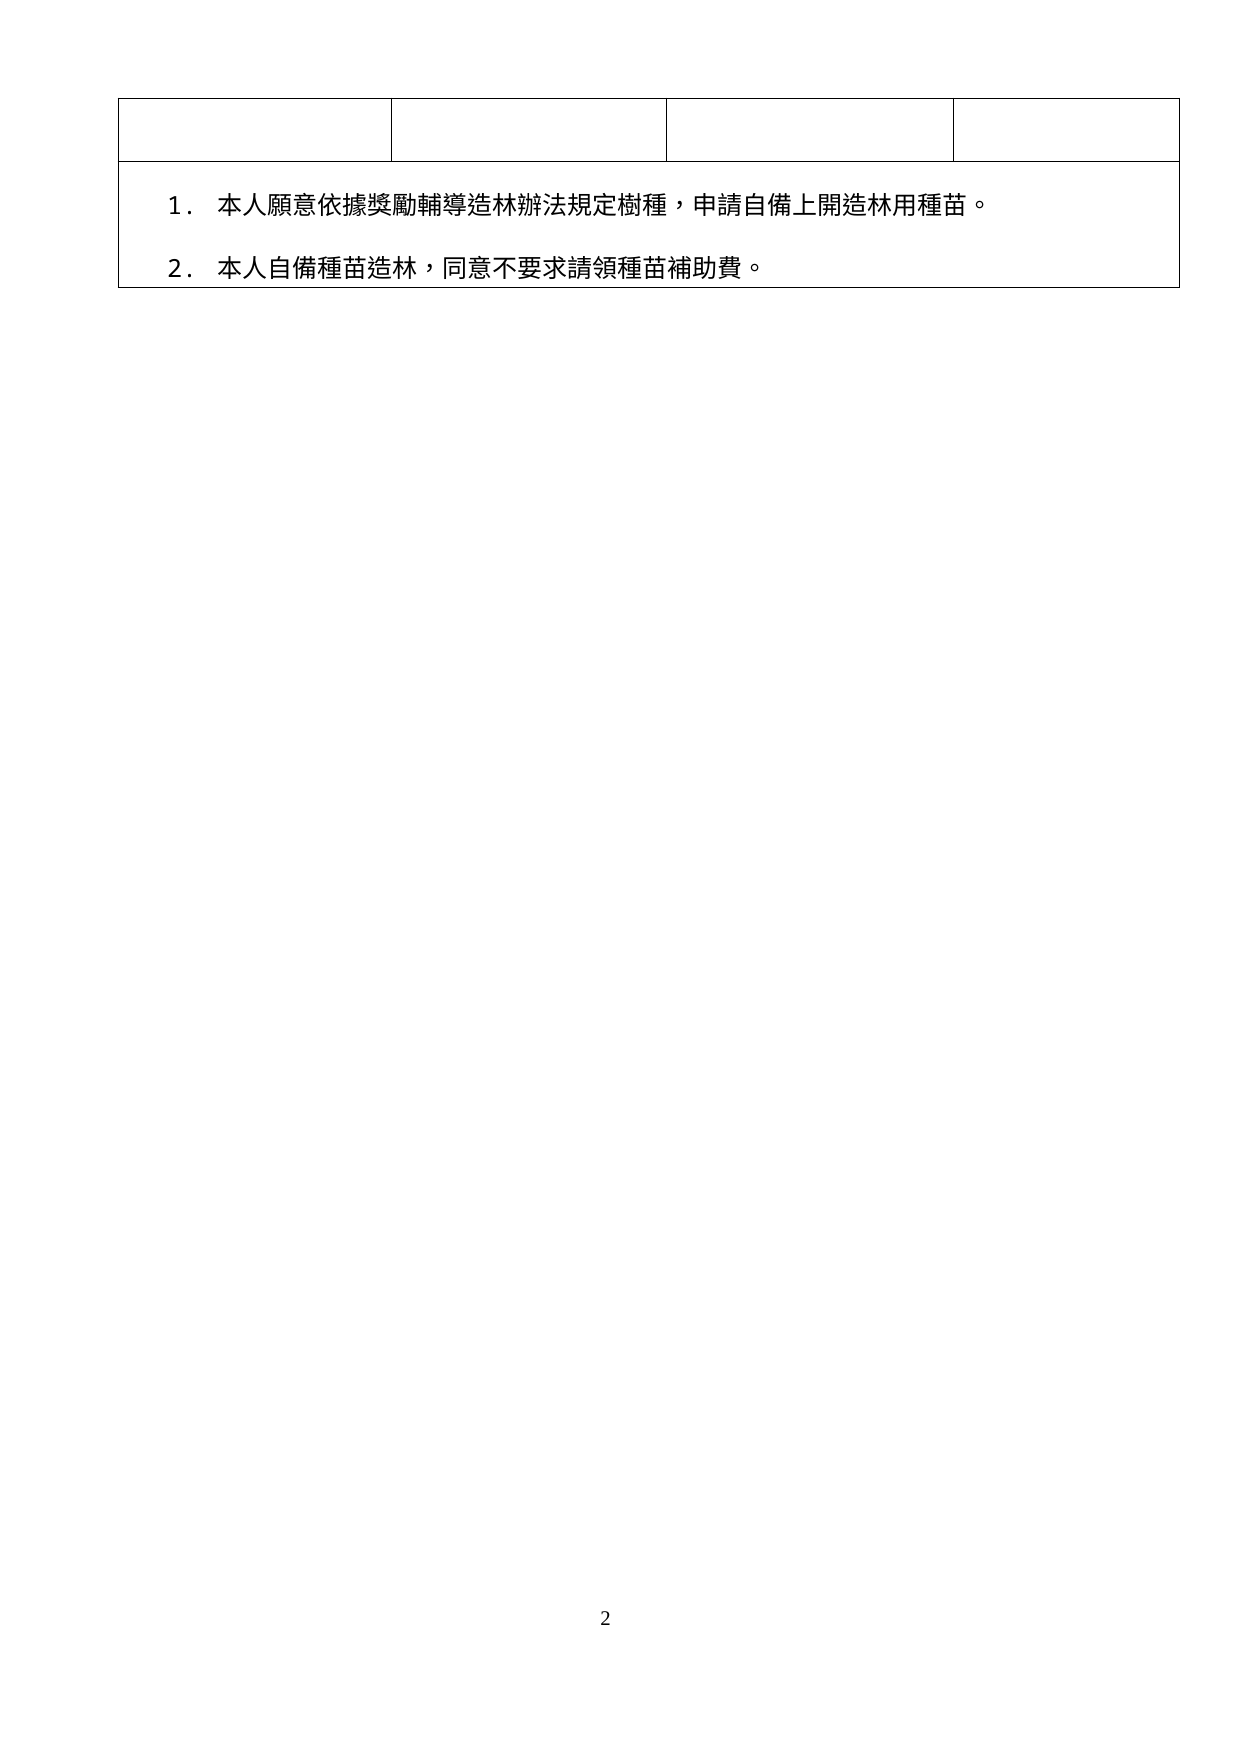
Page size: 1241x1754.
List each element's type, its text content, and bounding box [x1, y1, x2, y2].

table_cell [667, 99, 953, 161]
table_cell [954, 99, 1179, 161]
table_cell [392, 99, 666, 161]
table_cell 本人願意依據獎勵輔導造林辦法規定樹種，申請自備上開造林用種苗。 本人自備種苗造林，同意不要求請領種苗補助費。 [119, 162, 1179, 287]
table_cell [119, 99, 391, 161]
